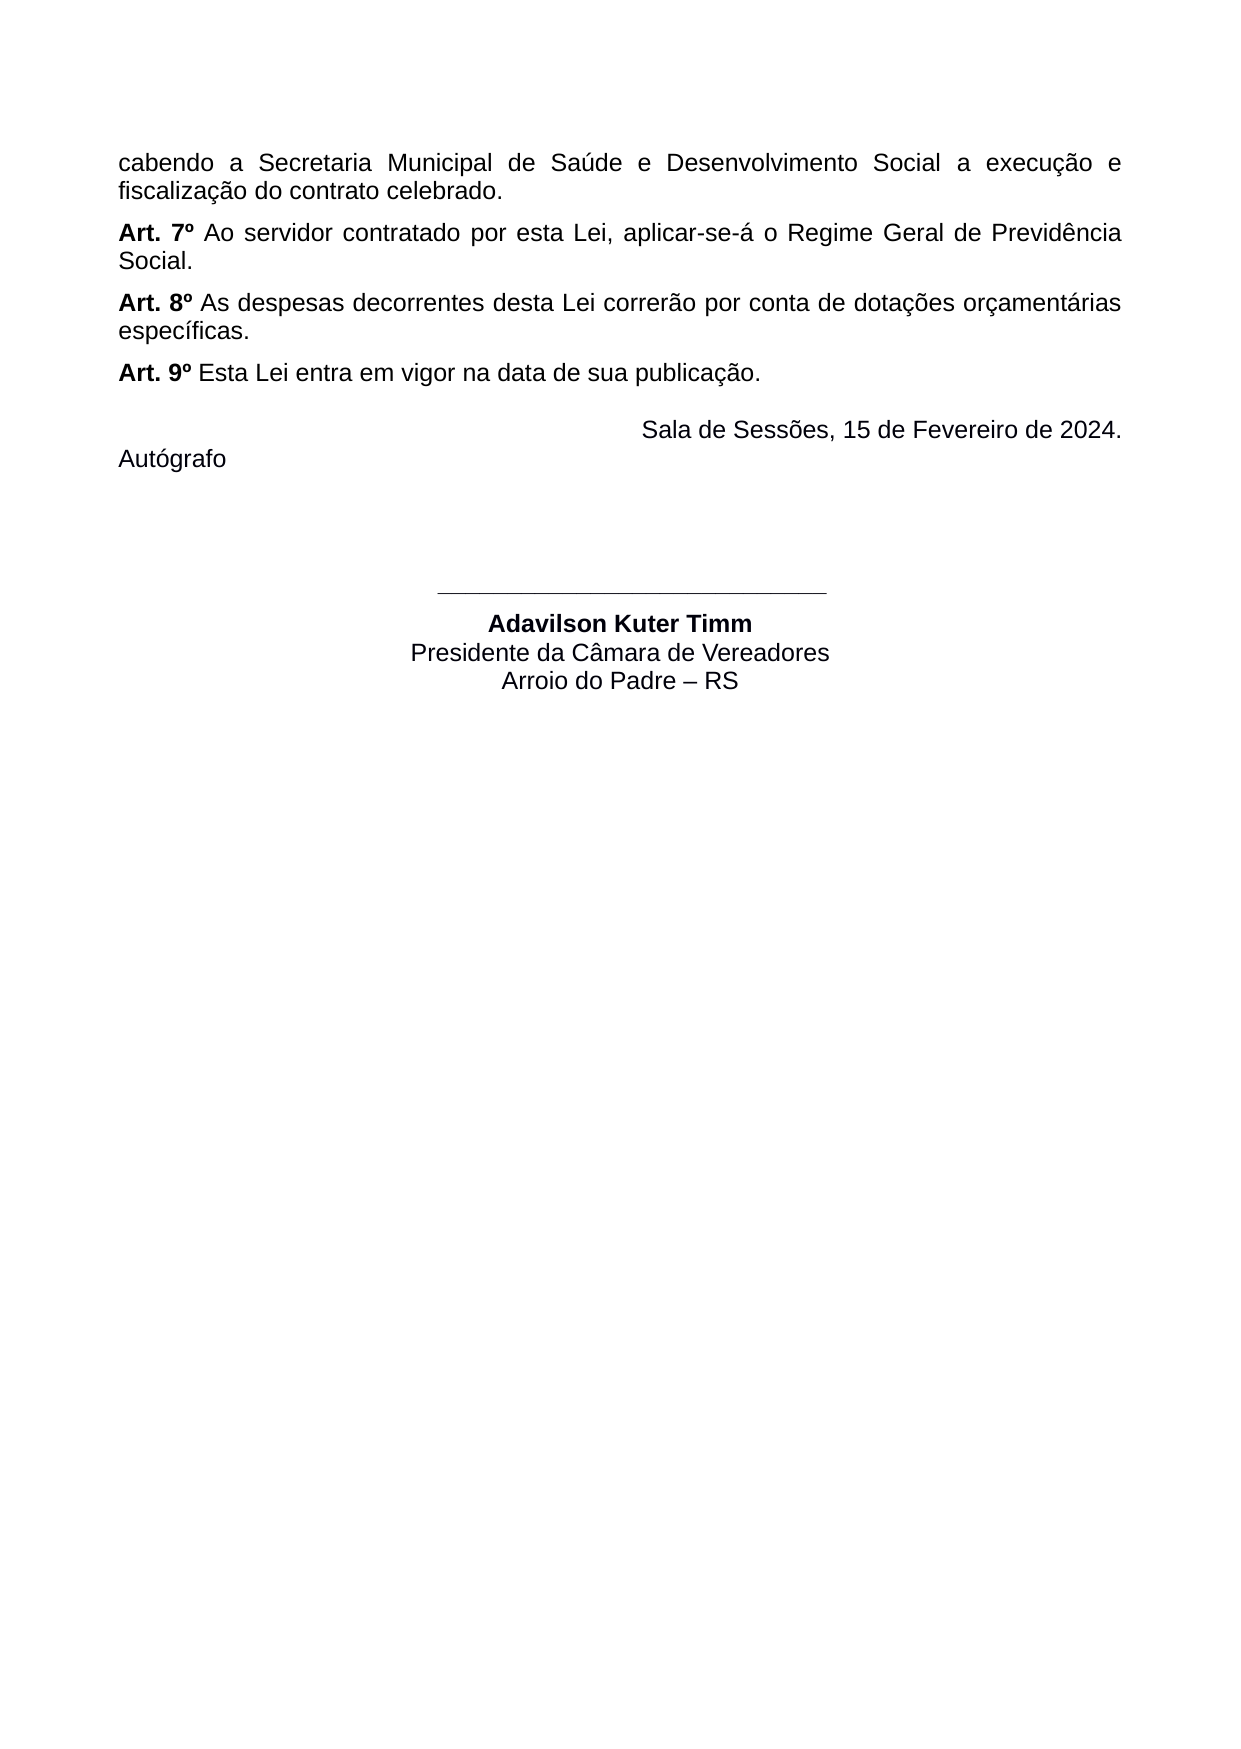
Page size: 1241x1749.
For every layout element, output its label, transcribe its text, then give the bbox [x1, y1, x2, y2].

text Adavilson Kuter Timm [118, 609, 1122, 638]
text Presidente da Câmara de Vereadores [118, 638, 1122, 666]
text Art. 7º Ao servidor contratado por esta Lei, aplicar-se-á o Regime Geral de Previdência Social. [118, 218, 1122, 275]
text cabendo a Secretaria Municipal de Saúde e Desenvolvimento Social a execução e fiscalização do contrato celebrado. [118, 148, 1122, 205]
text ____________________________ [118, 568, 1122, 596]
text Art. 9º Esta Lei entra em vigor na data de sua publicação. [118, 358, 1122, 386]
text Autógrafo [118, 444, 1122, 473]
text Arroio do Padre – RS [118, 666, 1122, 695]
text Art. 8º As despesas decorrentes desta Lei correrão por conta de dotações orçamentárias específicas. [118, 288, 1122, 345]
text Sala de Sessões, 15 de Fevereiro de 2024. [118, 415, 1122, 444]
